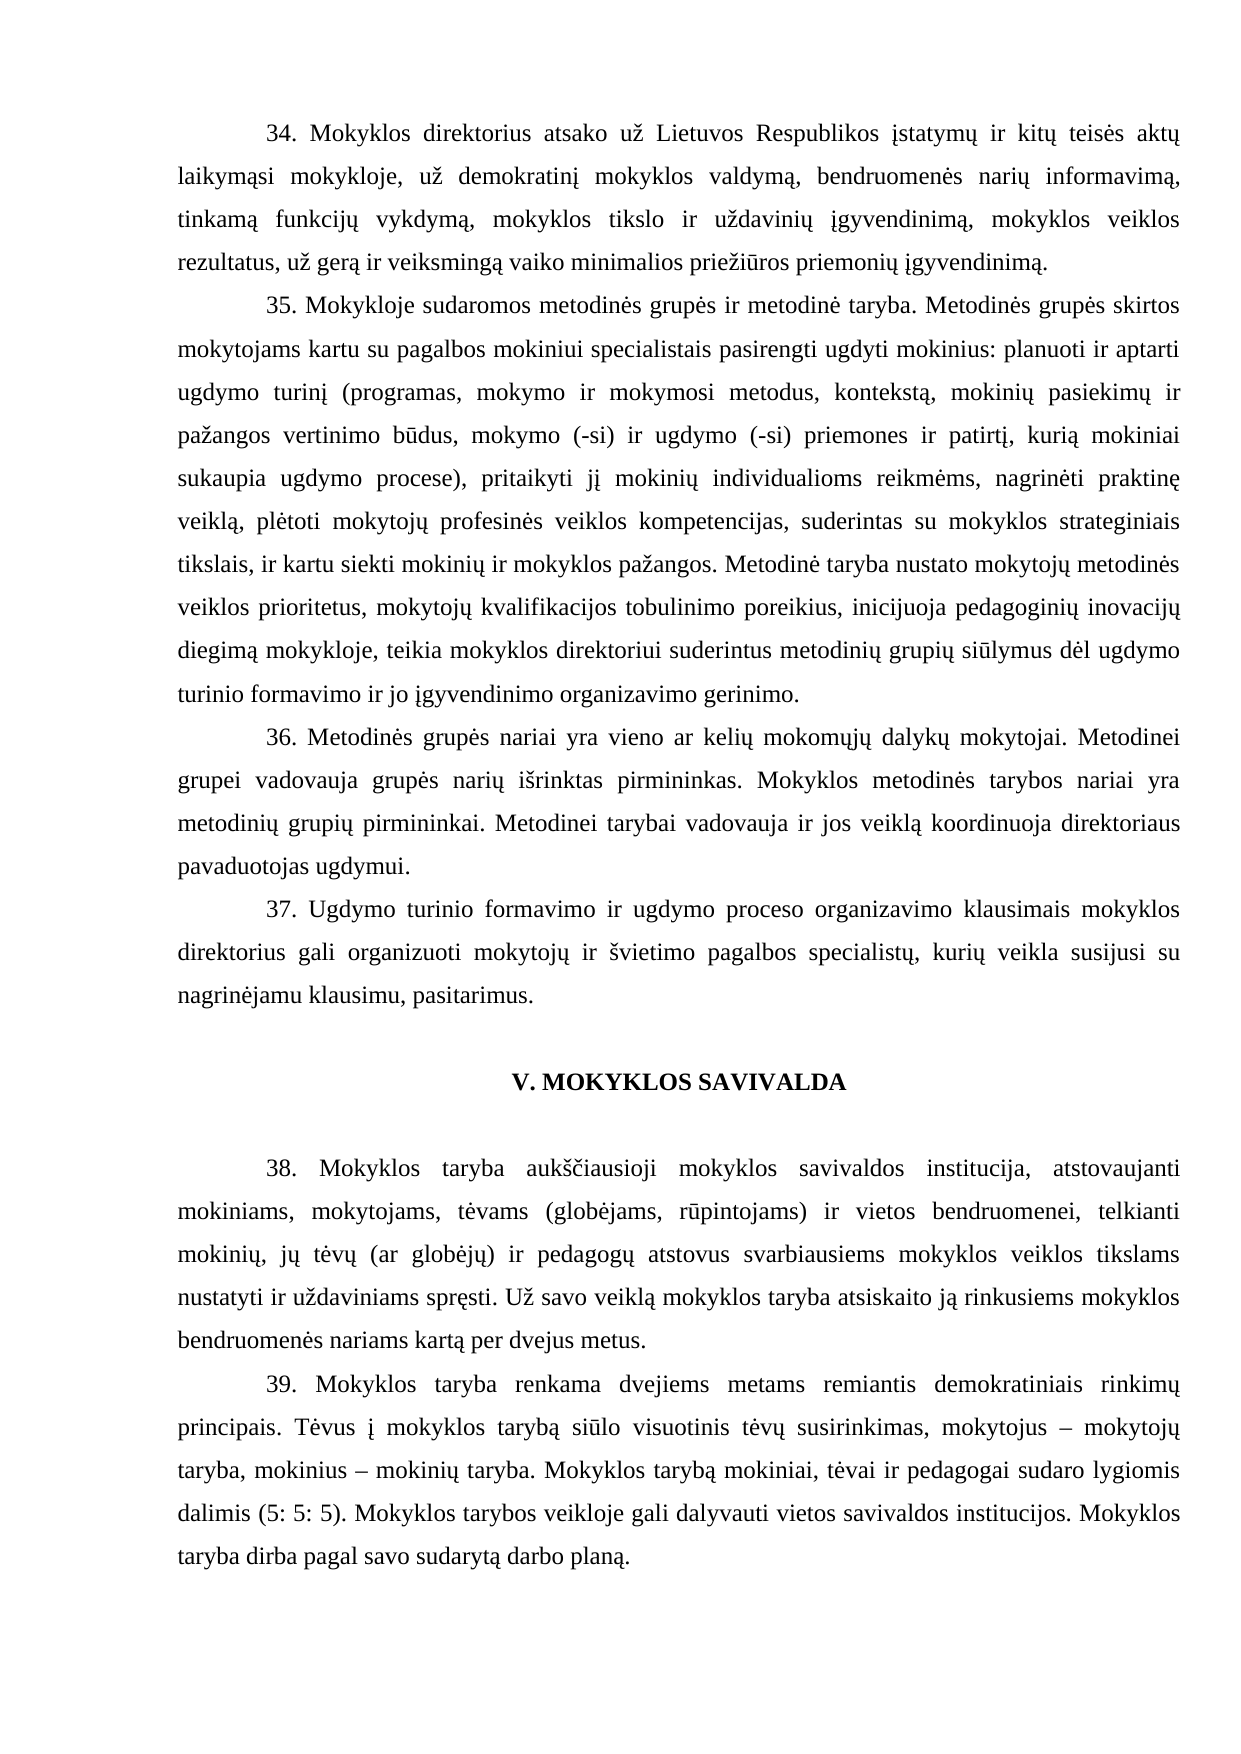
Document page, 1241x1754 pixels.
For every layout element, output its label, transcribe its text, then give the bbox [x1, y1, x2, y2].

text V. MOKYKLOS SAVIVALDA [177, 1067, 1181, 1096]
text 34. Mokyklos direktorius atsako už Lietuvos Respublikos įstatymų ir kitų teisės aktų laikymąsi mokykloje, už demokratinį mokyklos valdymą, bendruomenės narių informavimą, tinkamą funkcijų vykdymą, mokyklos tikslo ir uždavinių įgyvendinimą, mokyklos veiklos rezultatus, už gerą ir veiksmingą vaiko minimalios priežiūros priemonių įgyvendinimą. [177, 118, 1181, 276]
text 35. Mokykloje sudaromos metodinės grupės ir metodinė taryba. Metodinės grupės skirtos mokytojams kartu su pagalbos mokiniui specialistais pasirengti ugdyti mokinius: planuoti ir aptarti ugdymo turinį (programas, mokymo ir mokymosi metodus, kontekstą, mokinių pasiekimų ir pažangos vertinimo būdus, mokymo (-si) ir ugdymo (-si) priemones ir patirtį, kurią mokiniai sukaupia ugdymo procese), pritaikyti jį mokinių individualioms reikmėms, nagrinėti praktinę veiklą, plėtoti mokytojų profesinės veiklos kompetencijas, suderintas su mokyklos strateginiais tikslais, ir kartu siekti mokinių ir mokyklos pažangos. Metodinė taryba nustato mokytojų metodinės veiklos prioritetus, mokytojų kvalifikacijos tobulinimo poreikius, inicijuoja pedagoginių inovacijų diegimą mokykloje, teikia mokyklos direktoriui suderintus metodinių grupių siūlymus dėl ugdymo turinio formavimo ir jo įgyvendinimo organizavimo gerinimo. [177, 291, 1181, 707]
text 37. Ugdymo turinio formavimo ir ugdymo proceso organizavimo klausimais mokyklos direktorius gali organizuoti mokytojų ir švietimo pagalbos specialistų, kurių veikla susijusi su nagrinėjamu klausimu, pasitarimus. [177, 894, 1181, 1009]
text 38. Mokyklos taryba aukščiausioji mokyklos savivaldos institucija, atstovaujanti mokiniams, mokytojams, tėvams (globėjams, rūpintojams) ir vietos bendruomenei, telkianti mokinių, jų tėvų (ar globėjų) ir pedagogų atstovus svarbiausiems mokyklos veiklos tikslams nustatyti ir uždaviniams spręsti. Už savo veiklą mokyklos taryba atsiskaito ją rinkusiems mokyklos bendruomenės nariams kartą per dvejus metus. [177, 1153, 1181, 1354]
text 39. Mokyklos taryba renkama dvejiems metams remiantis demokratiniais rinkimų principais. Tėvus į mokyklos tarybą siūlo visuotinis tėvų susirinkimas, mokytojus – mokytojų taryba, mokinius – mokinių taryba. Mokyklos tarybą mokiniai, tėvai ir pedagogai sudaro lygiomis dalimis (5: 5: 5). Mokyklos tarybos veikloje gali dalyvauti vietos savivaldos institucijos. Mokyklos taryba dirba pagal savo sudarytą darbo planą. [177, 1369, 1181, 1570]
text 36. Metodinės grupės nariai yra vieno ar kelių mokomųjų dalykų mokytojai. Metodinei grupei vadovauja grupės narių išrinktas pirmininkas. Mokyklos metodinės tarybos nariai yra metodinių grupių pirmininkai. Metodinei tarybai vadovauja ir jos veiklą koordinuoja direktoriaus pavaduotojas ugdymui. [177, 722, 1181, 880]
